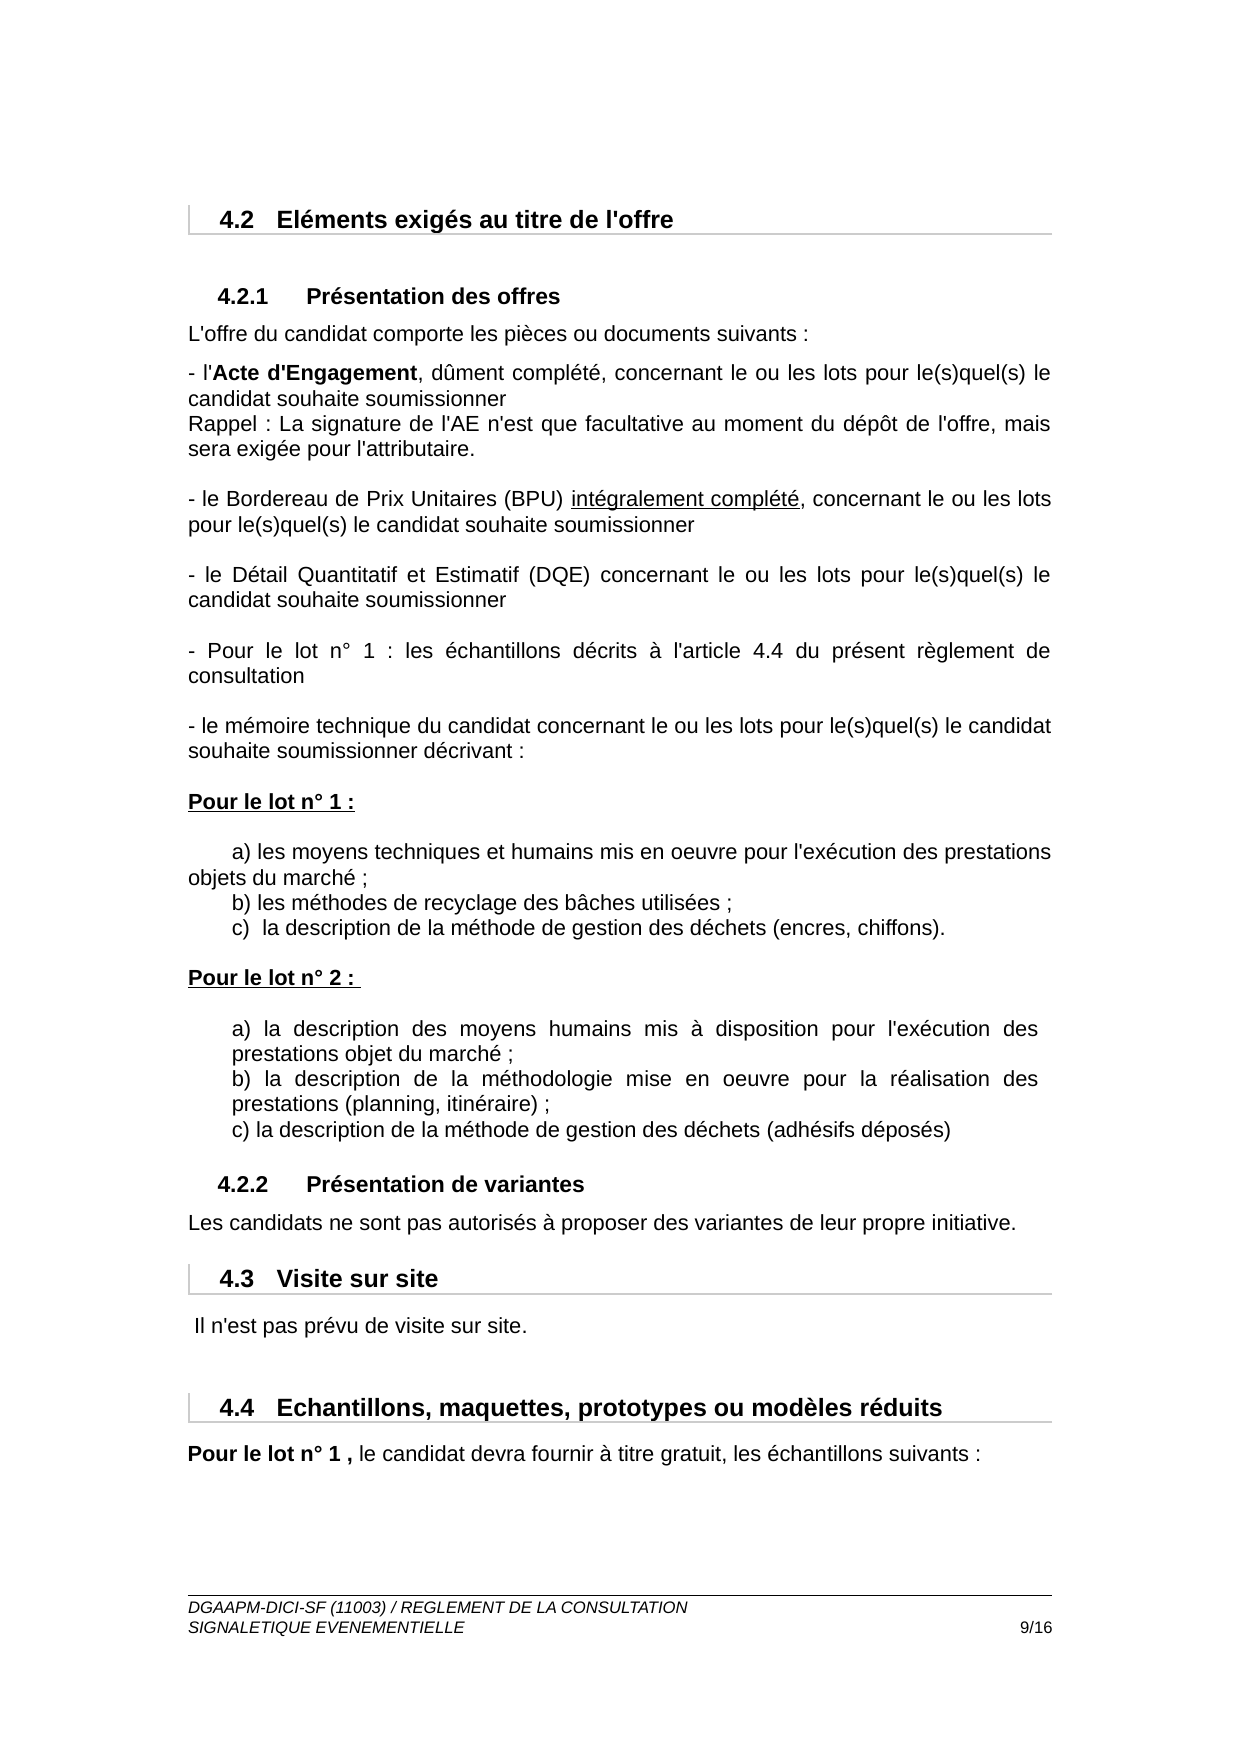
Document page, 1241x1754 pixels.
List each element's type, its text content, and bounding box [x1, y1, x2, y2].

subtitle Echantillons, maquettes, prototypes ou modèles réduits [188, 1392, 1052, 1421]
text b) les méthodes de recyclage des bâches utilisées ; [188, 890, 1052, 915]
text - Pour le lot n° 1 : les échantillons décrits à l'article 4.4 du présent règlement de consultation [188, 638, 1052, 688]
text b) la description de la méthodologie mise en oeuvre pour la réalisation des prestations (planning, itinéraire) ; [188, 1066, 1052, 1117]
text c) la description de la méthode de gestion des déchets (encres, chiffons). [188, 915, 1052, 940]
text c) la description de la méthode de gestion des déchets (adhésifs déposés) [188, 1117, 1052, 1142]
text L'offre du candidat comporte les pièces ou documents suivants : [188, 321, 1052, 346]
subtitle Présentation des offres [188, 283, 1052, 309]
text Les candidats ne sont pas autorisés à proposer des variantes de leur propre initiative. [188, 1209, 1052, 1234]
subtitle Visite sur site [190, 1264, 1052, 1293]
subtitle Eléments exigés au titre de l'offre [188, 204, 1052, 233]
text Pour le lot n° 2 : [188, 965, 1052, 991]
text Il n'est pas prévu de visite sur site. [188, 1313, 1052, 1338]
text Pour le lot n° 1 : [188, 789, 1052, 814]
text Pour le lot n° 1 , le candidat devra fournir à titre gratuit, les échantillons suivants : [187, 1441, 1053, 1466]
text - l'Acte d'Engagement, dûment complété, concernant le ou les lots pour le(s)quel(s) le candidat souhaite soumissionner [188, 360, 1052, 411]
text Rappel : La signature de l'AE n'est que facultative au moment du dépôt de l'offre, mais sera exigée pour l'attributaire. [188, 411, 1052, 461]
text - le mémoire technique du candidat concernant le ou les lots pour le(s)quel(s) le candidat souhaite soumissionner décrivant : [188, 713, 1052, 764]
subtitle Présentation de variantes [188, 1171, 1052, 1198]
text a) la description des moyens humains mis à disposition pour l'exécution des prestations objet du marché ; [188, 1016, 1052, 1066]
text a) les moyens techniques et humains mis en oeuvre pour l'exécution des prestations objets du marché ; [188, 839, 1052, 890]
text - le Bordereau de Prix Unitaires (BPU) intégralement complété, concernant le ou les lots pour le(s)quel(s) le candidat souhaite soumissionner [188, 486, 1052, 537]
text - le Détail Quantitatif et Estimatif (DQE) concernant le ou les lots pour le(s)quel(s) le candidat souhaite soumissionner [188, 562, 1052, 612]
